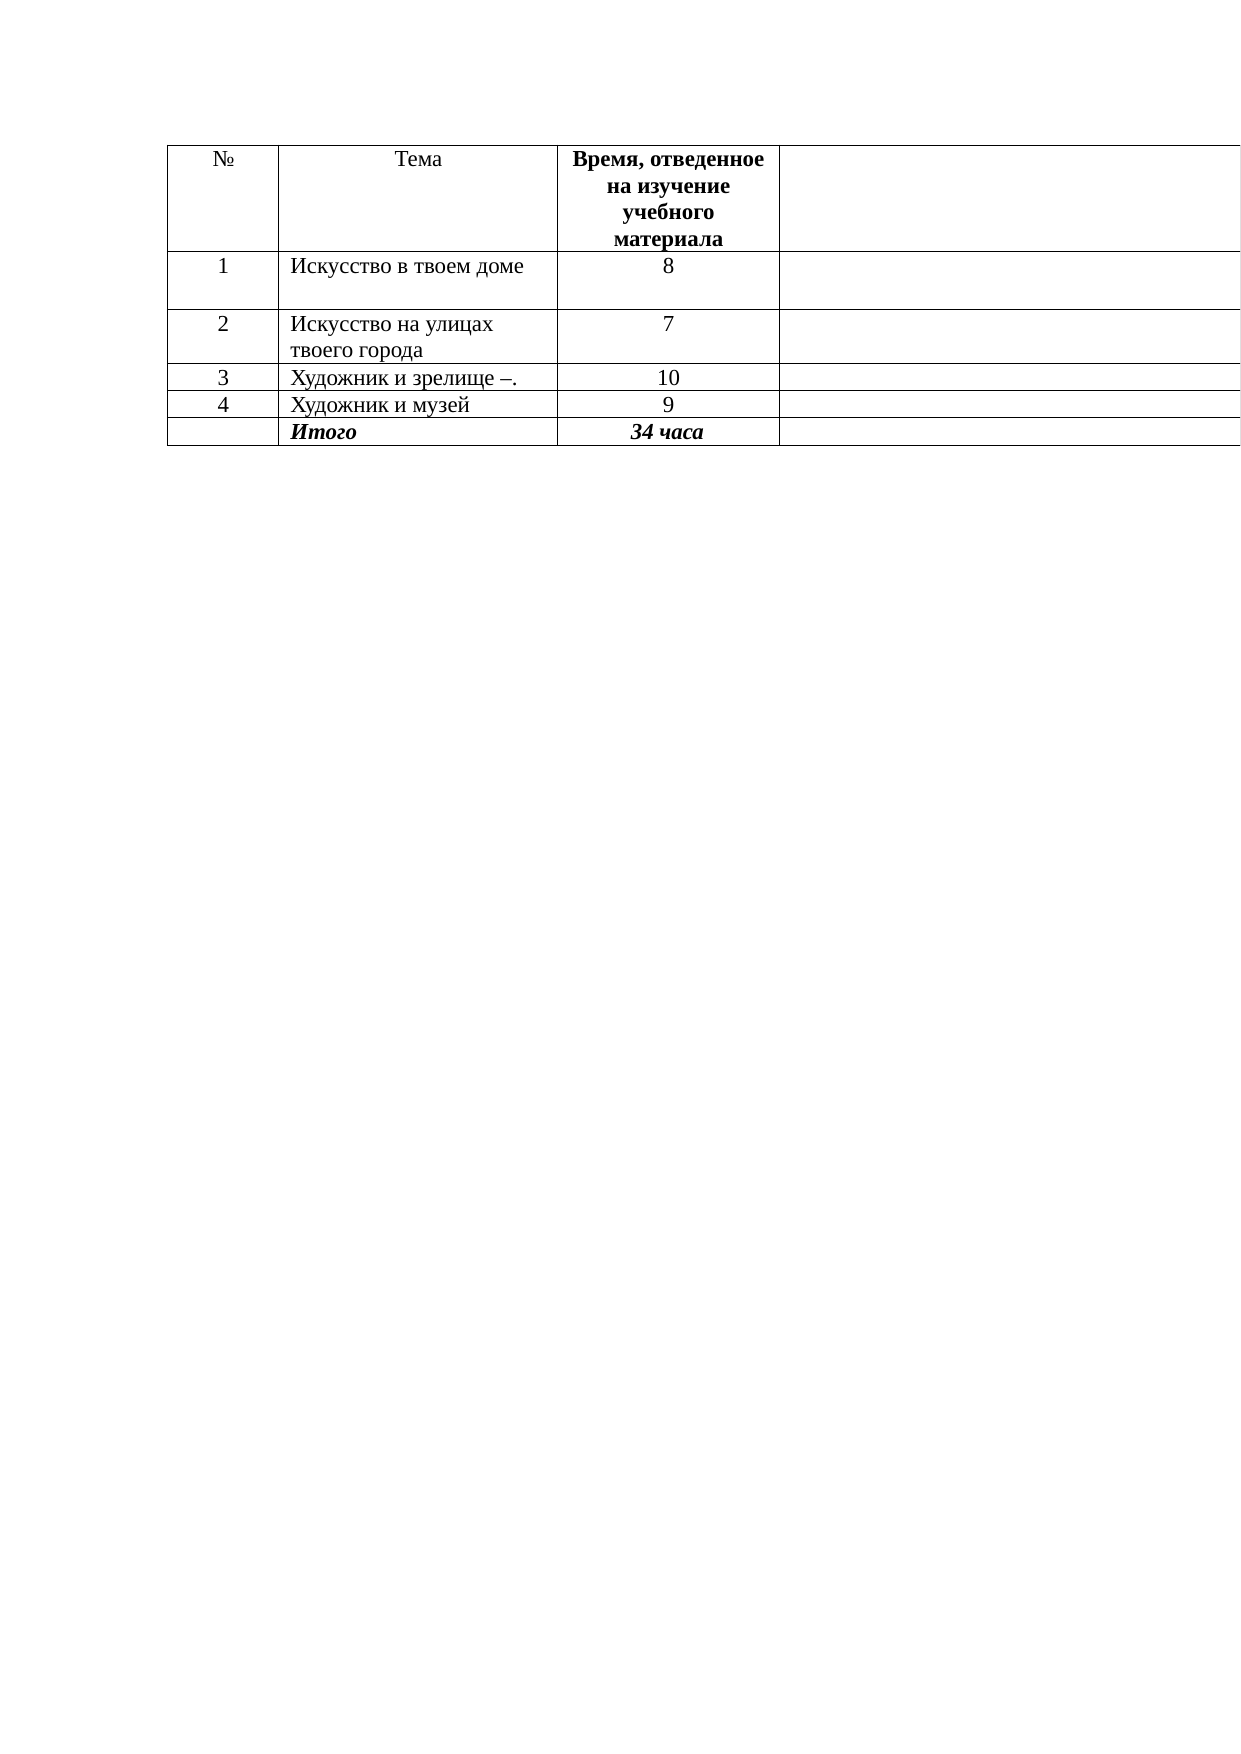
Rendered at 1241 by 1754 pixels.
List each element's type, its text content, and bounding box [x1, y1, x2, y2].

table_cell 3 [168, 364, 278, 390]
table_header Тема [279, 146, 557, 251]
table_cell 4 [168, 391, 278, 417]
table_cell [780, 364, 1240, 390]
table_header Время, отведенное на изучение учебного материала [558, 146, 779, 251]
table_header № [168, 146, 278, 251]
table_cell Искусство в твоем доме [279, 252, 557, 309]
table_cell 7 [558, 310, 779, 362]
table_cell [780, 391, 1240, 417]
table_cell 9 [558, 391, 779, 417]
table_cell [780, 418, 1240, 445]
table_cell Художник и зрелище –. [279, 364, 557, 390]
table_cell [168, 418, 278, 445]
table_cell Искусство на улицах твоего города [279, 310, 557, 362]
table_header [780, 146, 1240, 251]
table_cell [780, 252, 1240, 309]
table_cell [780, 310, 1240, 362]
table_cell 8 [558, 252, 779, 309]
table_cell 2 [168, 310, 278, 362]
table_cell Художник и музей [279, 391, 557, 417]
table_cell Итого [279, 418, 557, 445]
table_cell 10 [558, 364, 779, 390]
table_cell 1 [168, 252, 278, 309]
table_cell 34 часа [558, 418, 779, 445]
